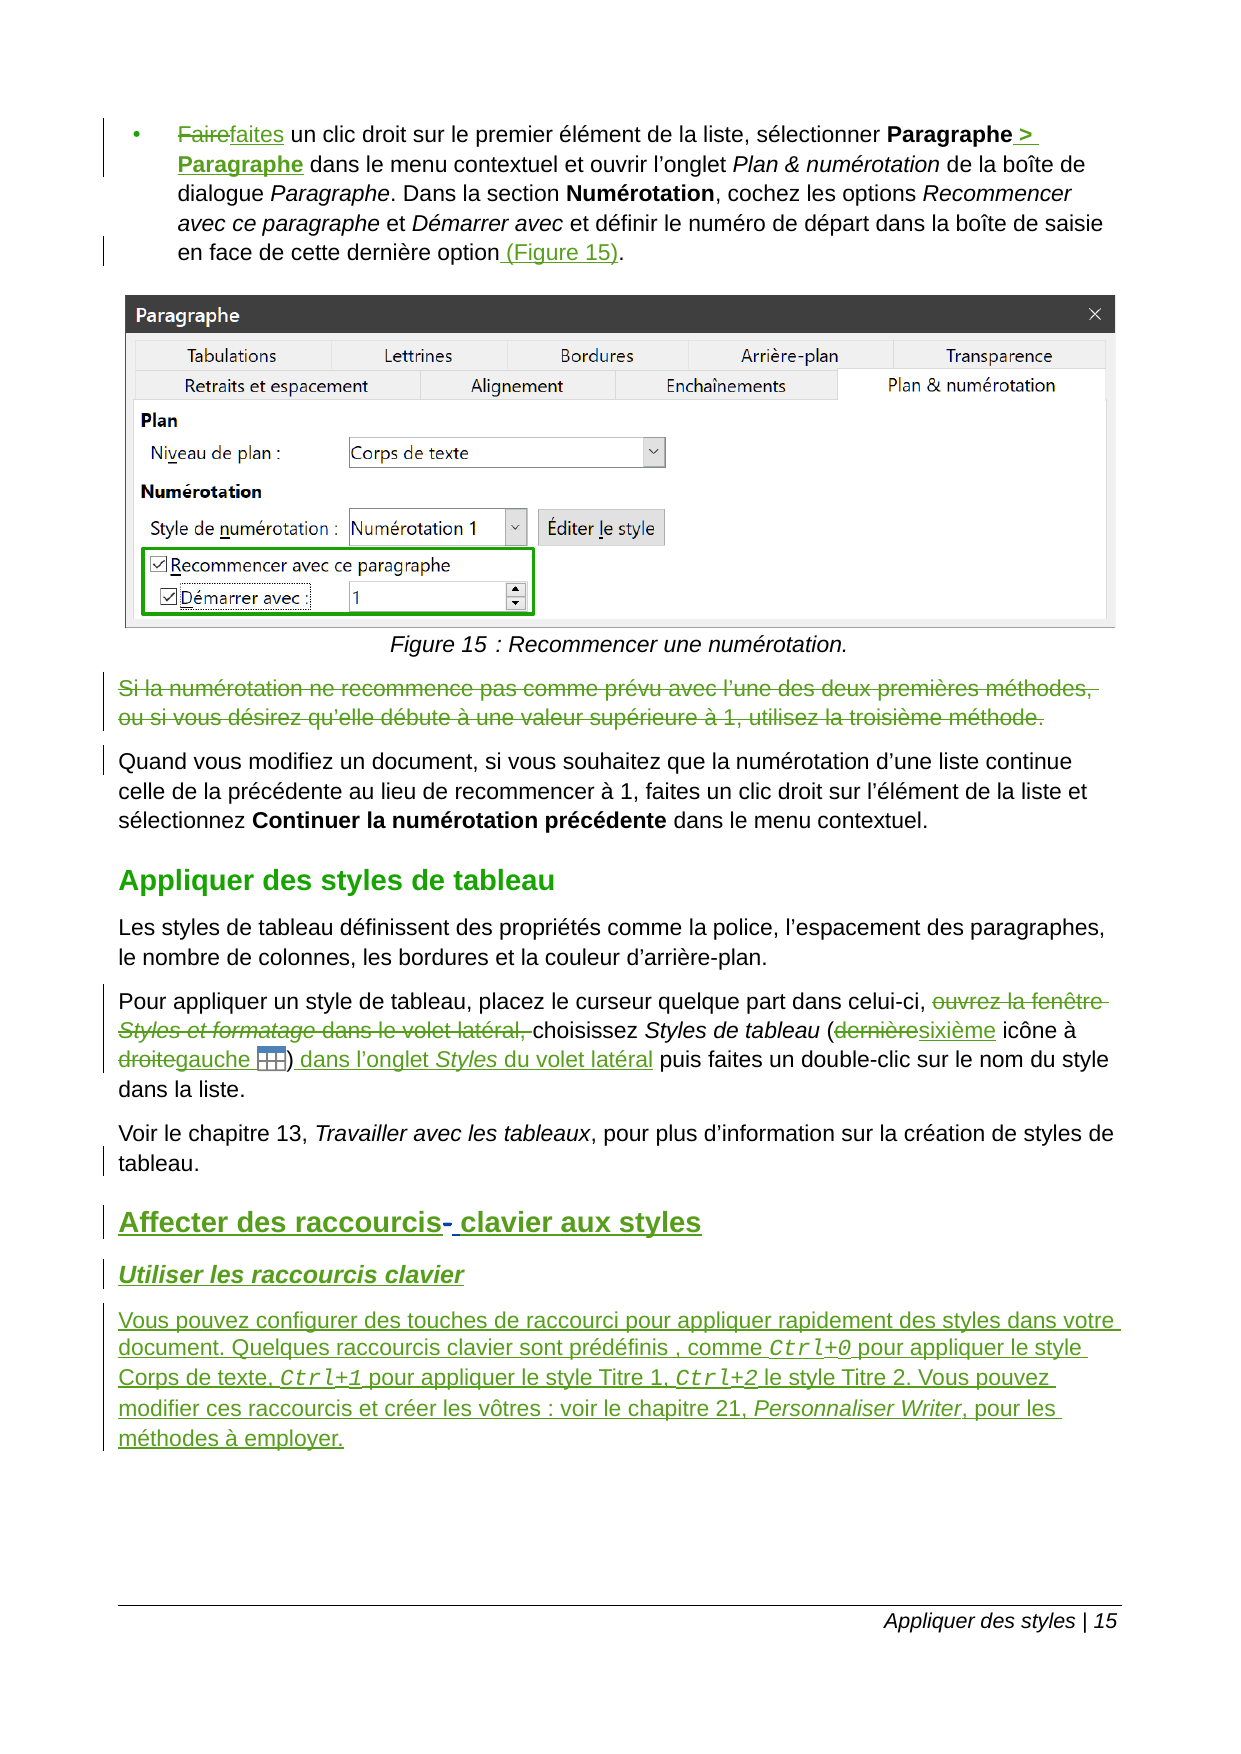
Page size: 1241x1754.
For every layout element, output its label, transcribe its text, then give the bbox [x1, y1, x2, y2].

text Quand vous modifiez un document, si vous souhaitez que la numérotation d’une liste continue celle de la précédente au lieu de recommencer à 1, faites un clic droit sur l’élément de la liste et sélectionnez Continuer la numérotation précédente dans le menu contextuel. [118, 672, 1122, 731]
subtitle Utiliser les raccourcis clavier [118, 1259, 1122, 1289]
text Figure 15 : Recommencer une numérotation. [118, 627, 1122, 657]
list faites un clic droit sur le premier élément de la liste, sélectionner Paragraphe > Paragraphe dans le menu contextuel et ouvrir l’onglet Plan & numérotation de la boîte de dialogue Paragraphe. Dans la section Numérotation, cochez les options Recommencer avec ce paragraphe et Démarrer avec et définir le numéro de départ dans la boîte de saisie en face de cette dernière option (Figure 15). [133, 118, 1122, 266]
subtitle Appliquer des styles de tableau [118, 863, 1122, 896]
subtitle Affecter des raccourcis clavier aux styles [118, 1205, 1122, 1239]
text Vous pouvez configurer des touches de raccourci pour appliquer rapidement des styles dans votre document. Quelques raccourcis clavier sont prédéfinis , comme Ctrl+0 pour appliquer le style Corps de texte, Ctrl+1 pour appliquer le style Titre 1, Ctrl+2 le style Titre 2. Vous pouvez modifier ces raccourcis et créer les vôtres : voir le chapitre 21, Personnaliser Writer, pour les méthodes à employer. [118, 1303, 1122, 1451]
text Voir le chapitre 13, Travailler avec les tableaux, pour plus d’information sur la création de styles de tableau. [118, 1117, 1122, 1176]
text Pour appliquer un style de tableau, placez le curseur quelque part dans celui-ci, choisissez Styles de tableau (sixième icône à gauche ) dans l’onglet Styles du volet latéral puis faites un double-clic sur le nom du style dans la liste. [118, 984, 1122, 1102]
text Les styles de tableau définissent des propriétés comme la police, l’espacement des paragraphes, le nombre de colonnes, les bordures et la couleur d’arrière-plan. [118, 911, 1122, 970]
